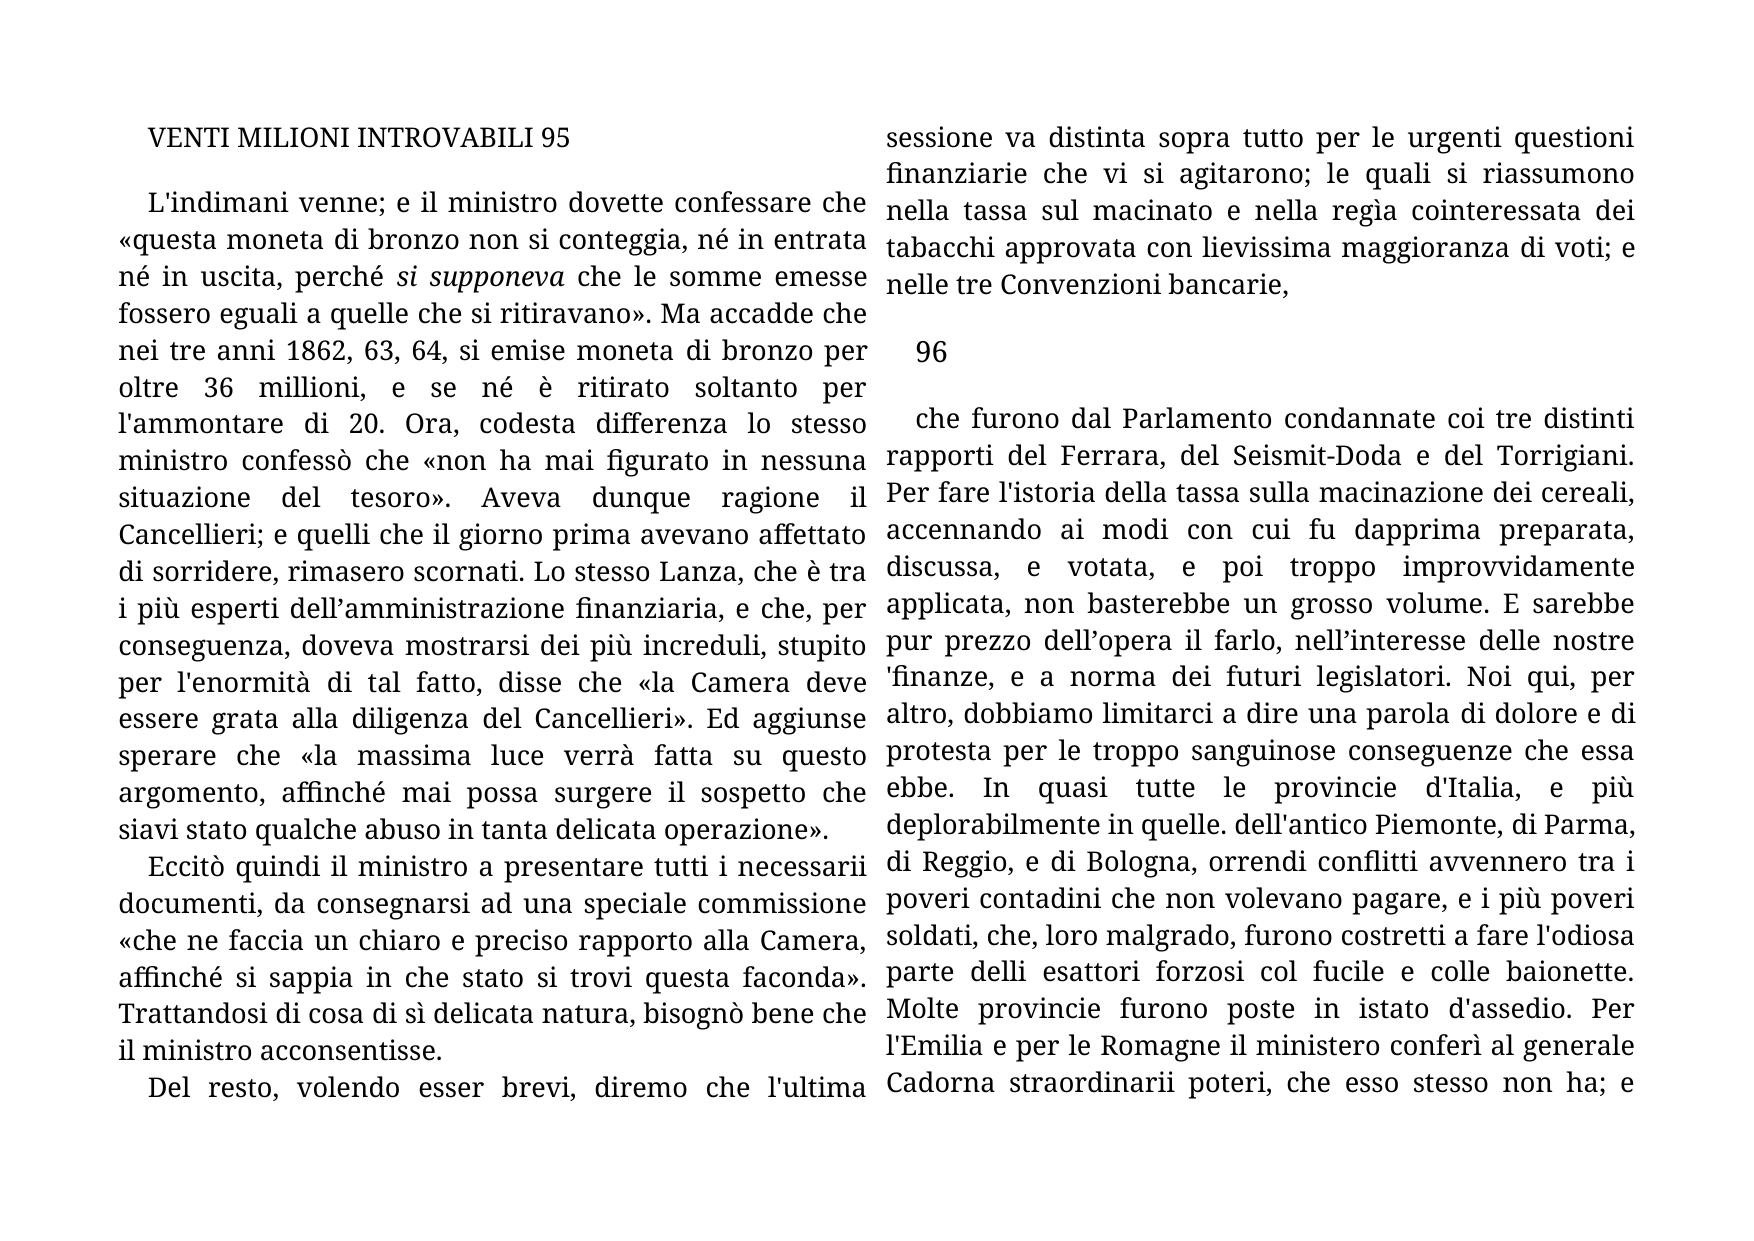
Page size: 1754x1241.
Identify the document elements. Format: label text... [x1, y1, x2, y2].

text 96 [886, 331, 1636, 371]
text Del resto, volendo esser brevi, diremo che l'ultima [118, 1069, 868, 1106]
text VENTI MILIONI INTROVABILI 95 [118, 118, 868, 155]
text che furono dal Parlamento condannate coi tre distinti rapporti del Ferrara, del Seismit-Doda e del Torrigiani. Per fare l'istoria della tassa sulla macinazione dei cereali, accennando ai modi con cui fu dapprima preparata, discussa, e votata, e poi troppo improvvidamente applicata, non basterebbe un grosso volume. E sarebbe pur prezzo dell’opera il farlo, nell’interesse delle nostre 'finanze, e a norma dei futuri legislatori. Noi qui, per altro, dobbiamo limitarci a dire una parola di dolore e di protesta per le troppo sanguinose conseguenze che essa ebbe. In quasi tutte le provincie d'Italia, e più deplorabilmente in quelle. dell'antico Piemonte, di Parma, di Reggio, e di Bologna, orrendi conflitti avvennero tra i poveri contadini che non volevano pagare, e i più poveri soldati, che, loro malgrado, furono costretti a fare l'odiosa parte delli esattori forzosi col fucile e colle baionette. Molte provincie furono poste in istato d'assedio. Per l'Emilia e per le Romagne il ministero conferì al generale Cadorna straordinarii poteri, che esso stesso non ha; e [886, 400, 1636, 1100]
text Eccitò quindi il ministro a presentare tutti i necessarii documenti, da consegnarsi ad una speciale commissione «che ne faccia un chiaro e preciso rapporto alla Camera, affinché si sappia in che stato si trovi questa faconda». Trattandosi di cosa di sì delicata natura, bisognò bene che il ministro acconsentisse. [118, 847, 868, 1069]
text L'indimani venne; e il ministro dovette confessare che «questa moneta di bronzo non si conteggia, né in entrata né in uscita, perché si supponeva che le somme emesse fossero eguali a quelle che si ritiravano». Ma accadde che nei tre anni 1862, 63, 64, si emise moneta di bronzo per oltre 36 millioni, e se né è ritirato soltanto per l'ammontare di 20. Ora, codesta differenza lo stesso ministro confessò che «non ha mai figurato in nessuna situazione del tesoro». Aveva dunque ragione il Cancellieri; e quelli che il giorno prima avevano affettato di sorridere, rimasero scornati. Lo stesso Lanza, che è tra i più esperti dell’amministrazione finanziaria, e che, per conseguenza, doveva mostrarsi dei più increduli, stupito per l'enormità di tal fatto, disse che «la Camera deve essere grata alla diligenza del Cancellieri». Ed aggiunse sperare che «la massima luce verrà fatta su questo argomento, affinché mai possa surgere il sospetto che siavi stato qualche abuso in tanta delicata operazione». [118, 184, 868, 847]
text sessione va distinta sopra tutto per le urgenti questioni finanziarie che vi si agitarono; le quali si riassumono nella tassa sul macinato e nella regìa cointeressata dei tabacchi approvata con lievissima maggioranza di voti; e nelle tre Convenzioni bancarie, [886, 118, 1636, 302]
